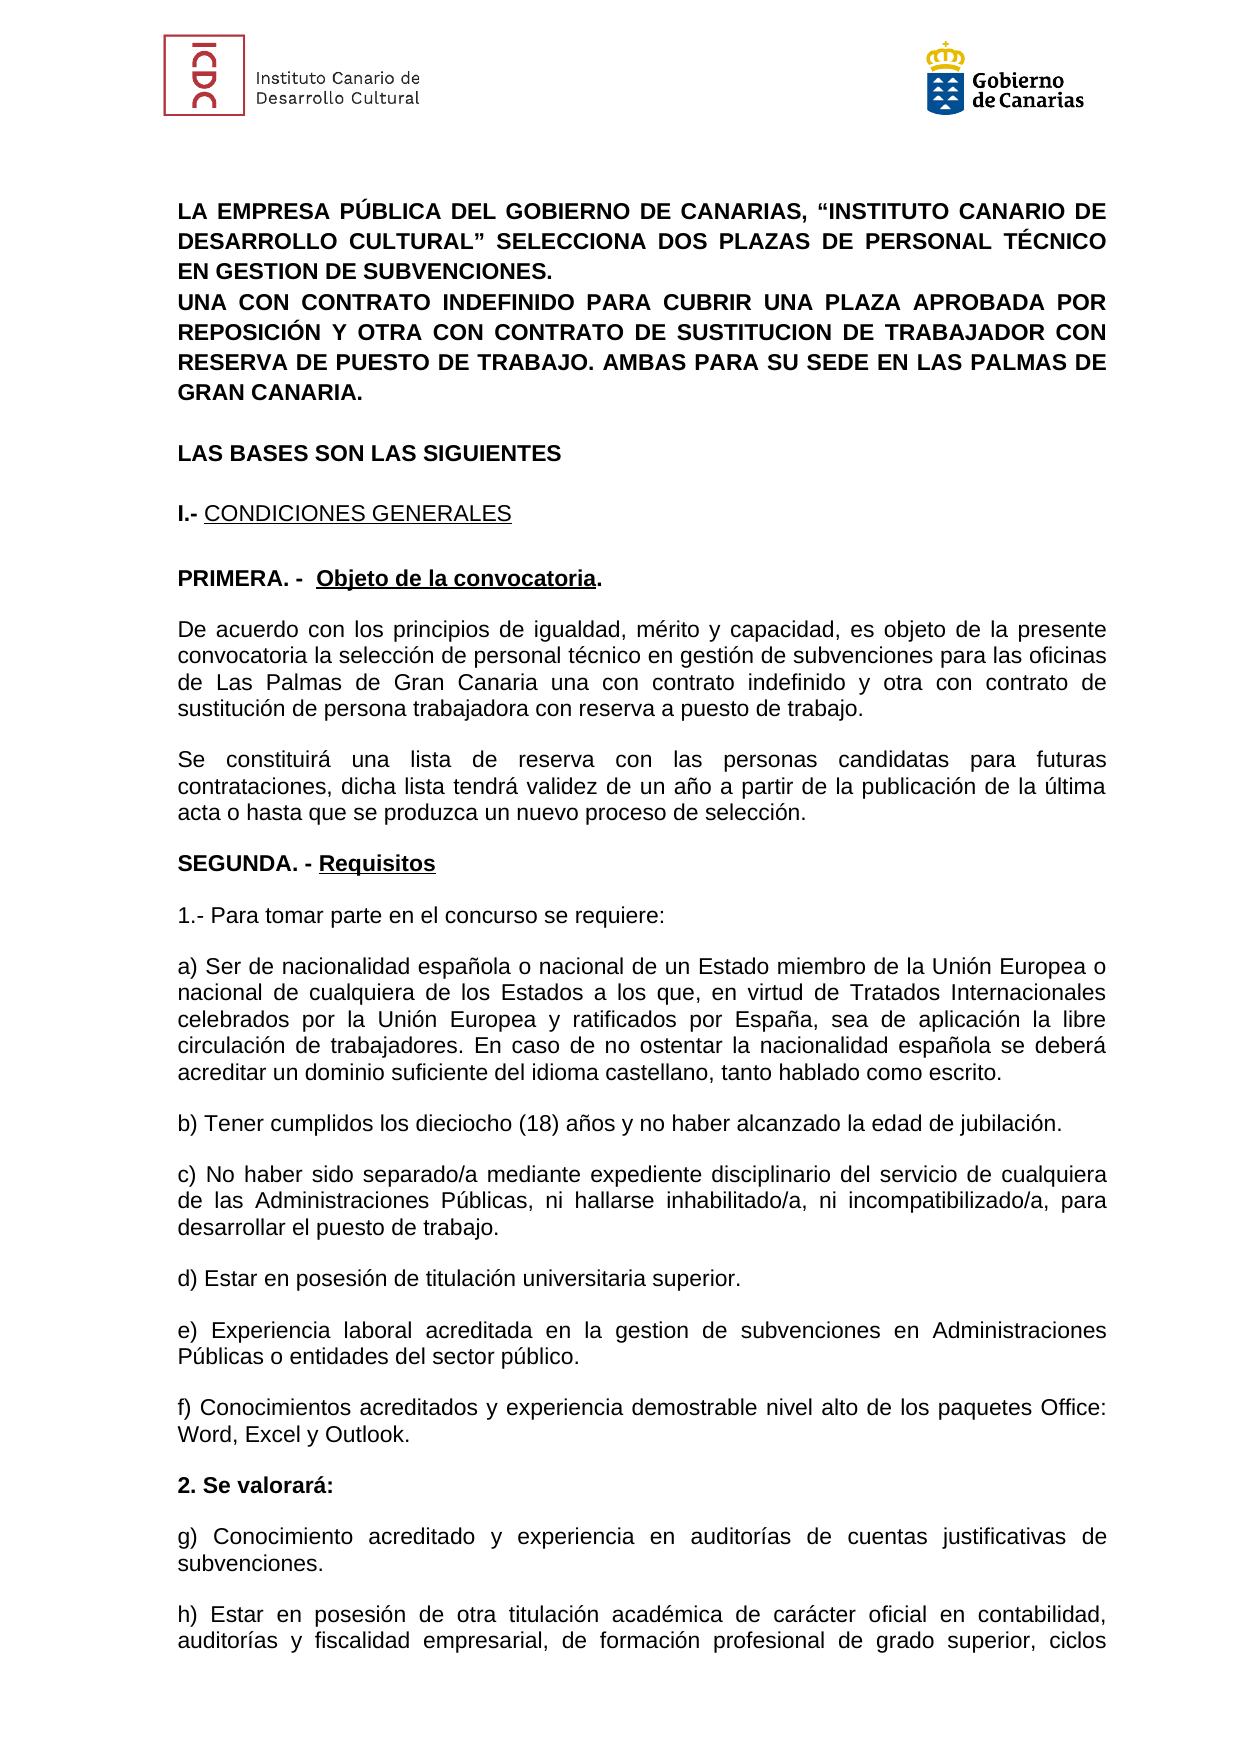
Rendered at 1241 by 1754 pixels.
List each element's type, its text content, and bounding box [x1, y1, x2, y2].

text LAS BASES SON LAS SIGUIENTES [177, 439, 1107, 466]
text h) Estar en posesión de otra titulación académica de carácter oficial en contabilidad, auditorías y fiscalidad empresarial, de formación profesional de grado superior, ciclos [177, 1601, 1107, 1654]
text SEGUNDA. - Requisitos [177, 850, 1107, 877]
text LA EMPRESA PÚBLICA DEL GOBIERNO DE CANARIAS, “INSTITUTO CANARIO DE DESARROLLO CULTURAL” SELECCIONA DOS PLAZAS DE PERSONAL TÉCNICO EN GESTION DE SUBVENCIONES. [177, 198, 1107, 285]
text a) Ser de nacionalidad española o nacional de un Estado miembro de la Unión Europea o nacional de cualquiera de los Estados a los que, en virtud de Tratados Internacionales celebrados por la Unión Europea y ratificados por España, sea de aplicación la libre circulación de trabajadores. En caso de no ostentar la nacionalidad española se deberá acreditar un dominio suficiente del idioma castellano, tanto hablado como escrito. [177, 953, 1107, 1085]
text PRIMERA. - Objeto de la convocatoria. [177, 564, 1107, 591]
text c) No haber sido separado/a mediante expediente disciplinario del servicio de cualquiera de las Administraciones Públicas, ni hallarse inhabilitado/a, ni incompatibilizado/a, para desarrollar el puesto de trabajo. [177, 1161, 1107, 1240]
text b) Tener cumplidos los dieciocho (18) años y no haber alcanzado la edad de jubilación. [177, 1110, 1107, 1136]
text g) Conocimiento acreditado y experiencia en auditorías de cuentas justificativas de subvenciones. [177, 1523, 1107, 1576]
text De acuerdo con los principios de igualdad, mérito y capacidad, es objeto de la presente convocatoria la selección de personal técnico en gestión de subvenciones para las oficinas de Las Palmas de Gran Canaria una con contrato indefinido y otra con contrato de sustitución de persona trabajadora con reserva a puesto de trabajo. [177, 616, 1107, 721]
text e) Experiencia laboral acreditada en la gestion de subvenciones en Administraciones Públicas o entidades del sector público. [177, 1317, 1107, 1369]
text UNA CON CONTRATO INDEFINIDO PARA CUBRIR UNA PLAZA APROBADA POR REPOSICIÓN Y OTRA CON CONTRATO DE SUSTITUCION DE TRABAJADOR CON RESERVA DE PUESTO DE TRABAJO. AMBAS PARA SU SEDE EN LAS PALMAS DE GRAN CANARIA. [177, 288, 1107, 406]
text 1.- Para tomar parte en el concurso se requiere: [177, 902, 1107, 928]
text 2. Se valorará: [177, 1472, 1107, 1498]
text f) Conocimientos acreditados y experiencia demostrable nivel alto de los paquetes Office: Word, Excel y Outlook. [177, 1394, 1107, 1447]
text Se constituirá una lista de reserva con las personas candidatas para futuras contrataciones, dicha lista tendrá validez de un año a partir de la publicación de la última acta o hasta que se produzca un nuevo proceso de selección. [177, 746, 1107, 825]
text I.- CONDICIONES GENERALES [177, 500, 1107, 526]
text d) Estar en posesión de titulación universitaria superior. [177, 1265, 1107, 1292]
